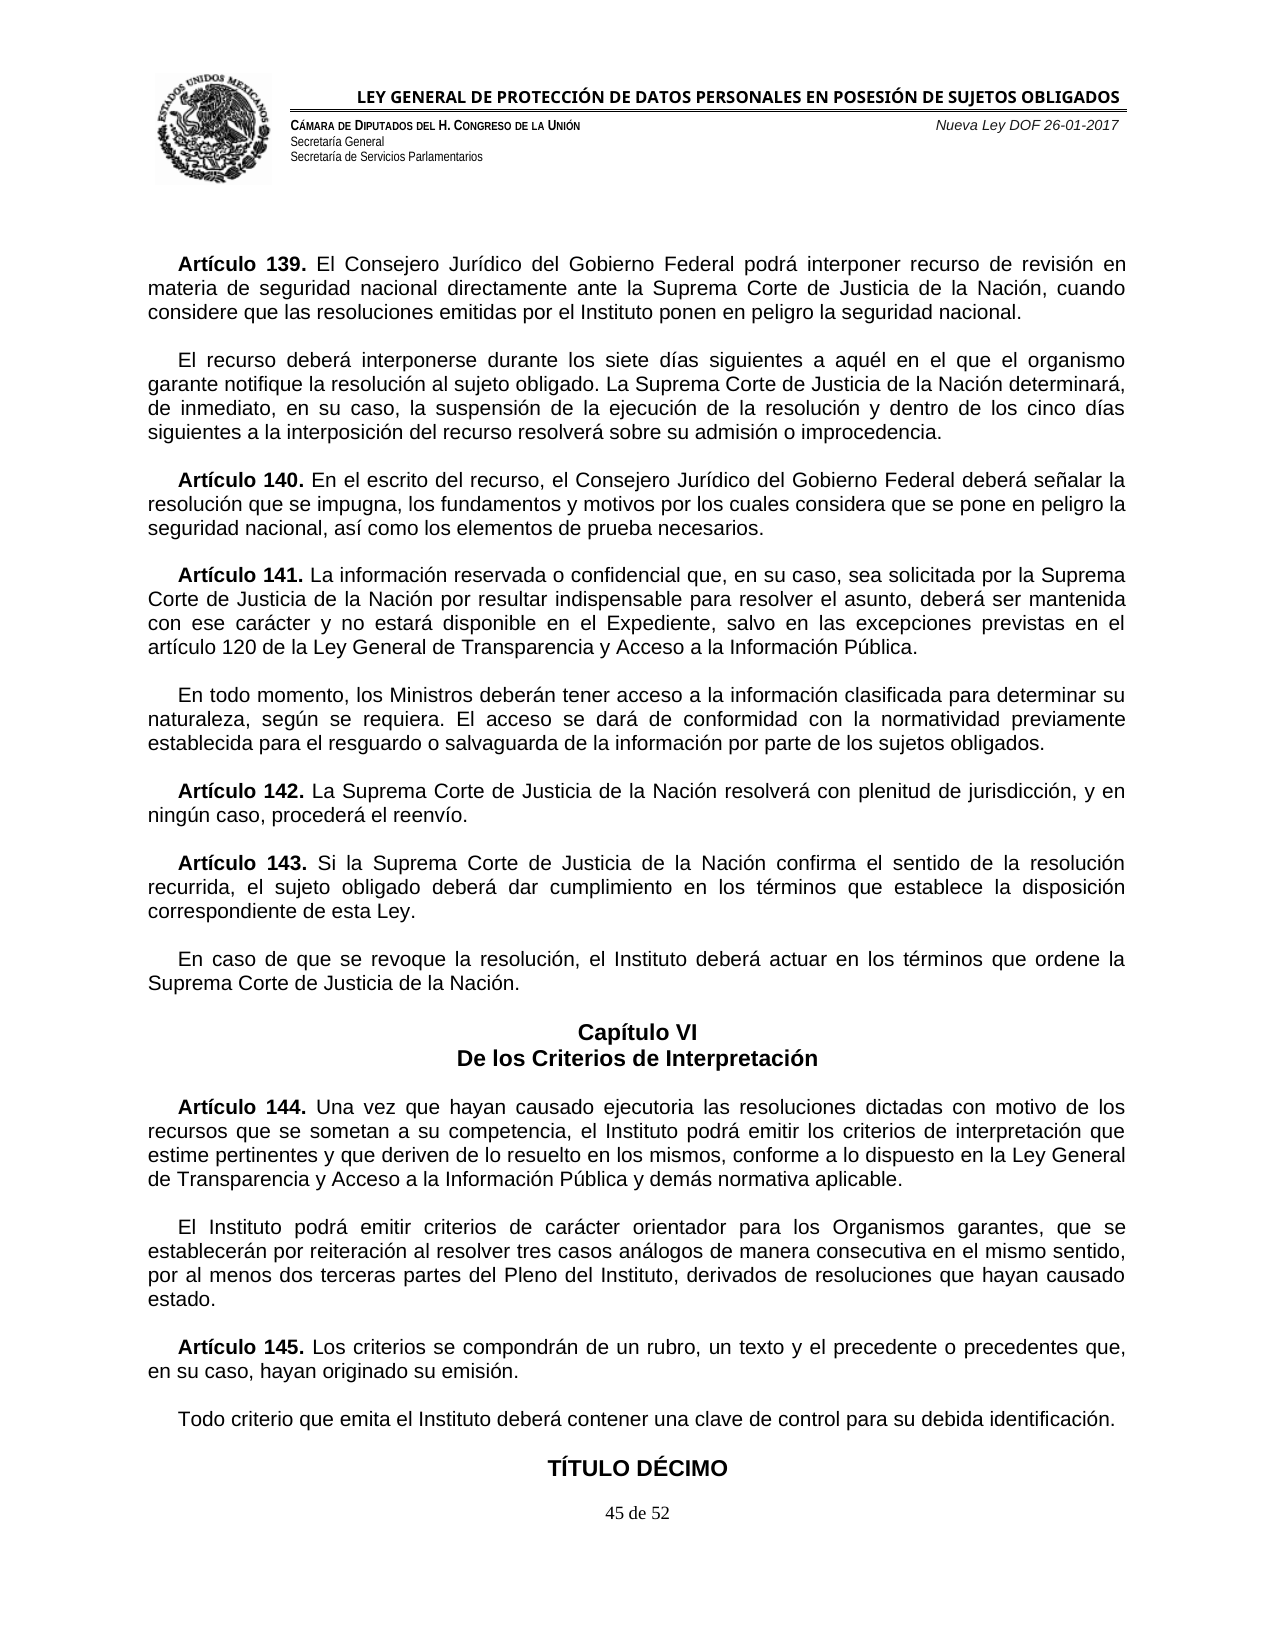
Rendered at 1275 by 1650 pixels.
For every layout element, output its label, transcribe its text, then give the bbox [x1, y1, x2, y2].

text Artículo 145. Los criterios se compondrán de un rubro, un texto y el precedente o precedentes que, en su caso, hayan originado su emisión. [148, 1335, 1127, 1383]
text El recurso deberá interponerse durante los siete días siguientes a aquél en el que el organismo garante notifique la resolución al sujeto obligado. La Suprema Corte de Justicia de la Nación determinará, de inmediato, en su caso, la suspensión de la ejecución de la resolución y dentro de los cinco días siguientes a la interposición del recurso resolverá sobre su admisión o improcedencia. [148, 348, 1127, 443]
text Artículo 141. La información reservada o confidencial que, en su caso, sea solicitada por la Suprema Corte de Justicia de la Nación por resultar indispensable para resolver el asunto, deberá ser mantenida con ese carácter y no estará disponible en el Expediente, salvo en las excepciones previstas en el artículo 120 de la Ley General de Transparencia y Acceso a la Información Pública. [148, 563, 1127, 659]
text De los Criterios de Interpretación [148, 1045, 1127, 1071]
text Artículo 140. En el escrito del recurso, el Consejero Jurídico del Gobierno Federal deberá señalar la resolución que se impugna, los fundamentos y motivos por los cuales considera que se pone en peligro la seguridad nacional, así como los elementos de prueba necesarios. [148, 467, 1127, 539]
text Capítulo VI [148, 1018, 1127, 1045]
text Artículo 142. La Suprema Corte de Justicia de la Nación resolverá con plenitud de jurisdicción, y en ningún caso, procederá el reenvío. [148, 779, 1127, 827]
text En caso de que se revoque la resolución, el Instituto deberá actuar en los términos que ordene la Suprema Corte de Justicia de la Nación. [148, 947, 1127, 994]
text Artículo 143. Si la Suprema Corte de Justicia de la Nación confirma el sentido de la resolución recurrida, el sujeto obligado deberá dar cumplimiento en los términos que establece la disposición correspondiente de esta Ley. [148, 851, 1127, 923]
text Artículo 144. Una vez que hayan causado ejecutoria las resoluciones dictadas con motivo de los recursos que se sometan a su competencia, el Instituto podrá emitir los criterios de interpretación que estime pertinentes y que deriven de lo resuelto en los mismos, conforme a lo dispuesto en la Ley General de Transparencia y Acceso a la Información Pública y demás normativa aplicable. [148, 1095, 1127, 1191]
text Todo criterio que emita el Instituto deberá contener una clave de control para su debida identificación. [148, 1407, 1127, 1431]
text En todo momento, los Ministros deberán tener acceso a la información clasificada para determinar su naturaleza, según se requiera. El acceso se dará de conformidad con la normatividad previamente establecida para el resguardo o salvaguarda de la información por parte de los sujetos obligados. [148, 683, 1127, 755]
text El Instituto podrá emitir criterios de carácter orientador para los Organismos garantes, que se establecerán por reiteración al resolver tres casos análogos de manera consecutiva en el mismo sentido, por al menos dos terceras partes del Pleno del Instituto, derivados de resoluciones que hayan causado estado. [148, 1215, 1127, 1311]
text TÍTULO DÉCIMO [148, 1454, 1127, 1481]
text Artículo 139. El Consejero Jurídico del Gobierno Federal podrá interponer recurso de revisión en materia de seguridad nacional directamente ante la Suprema Corte de Justicia de la Nación, cuando considere que las resoluciones emitidas por el Instituto ponen en peligro la seguridad nacional. [148, 252, 1127, 324]
